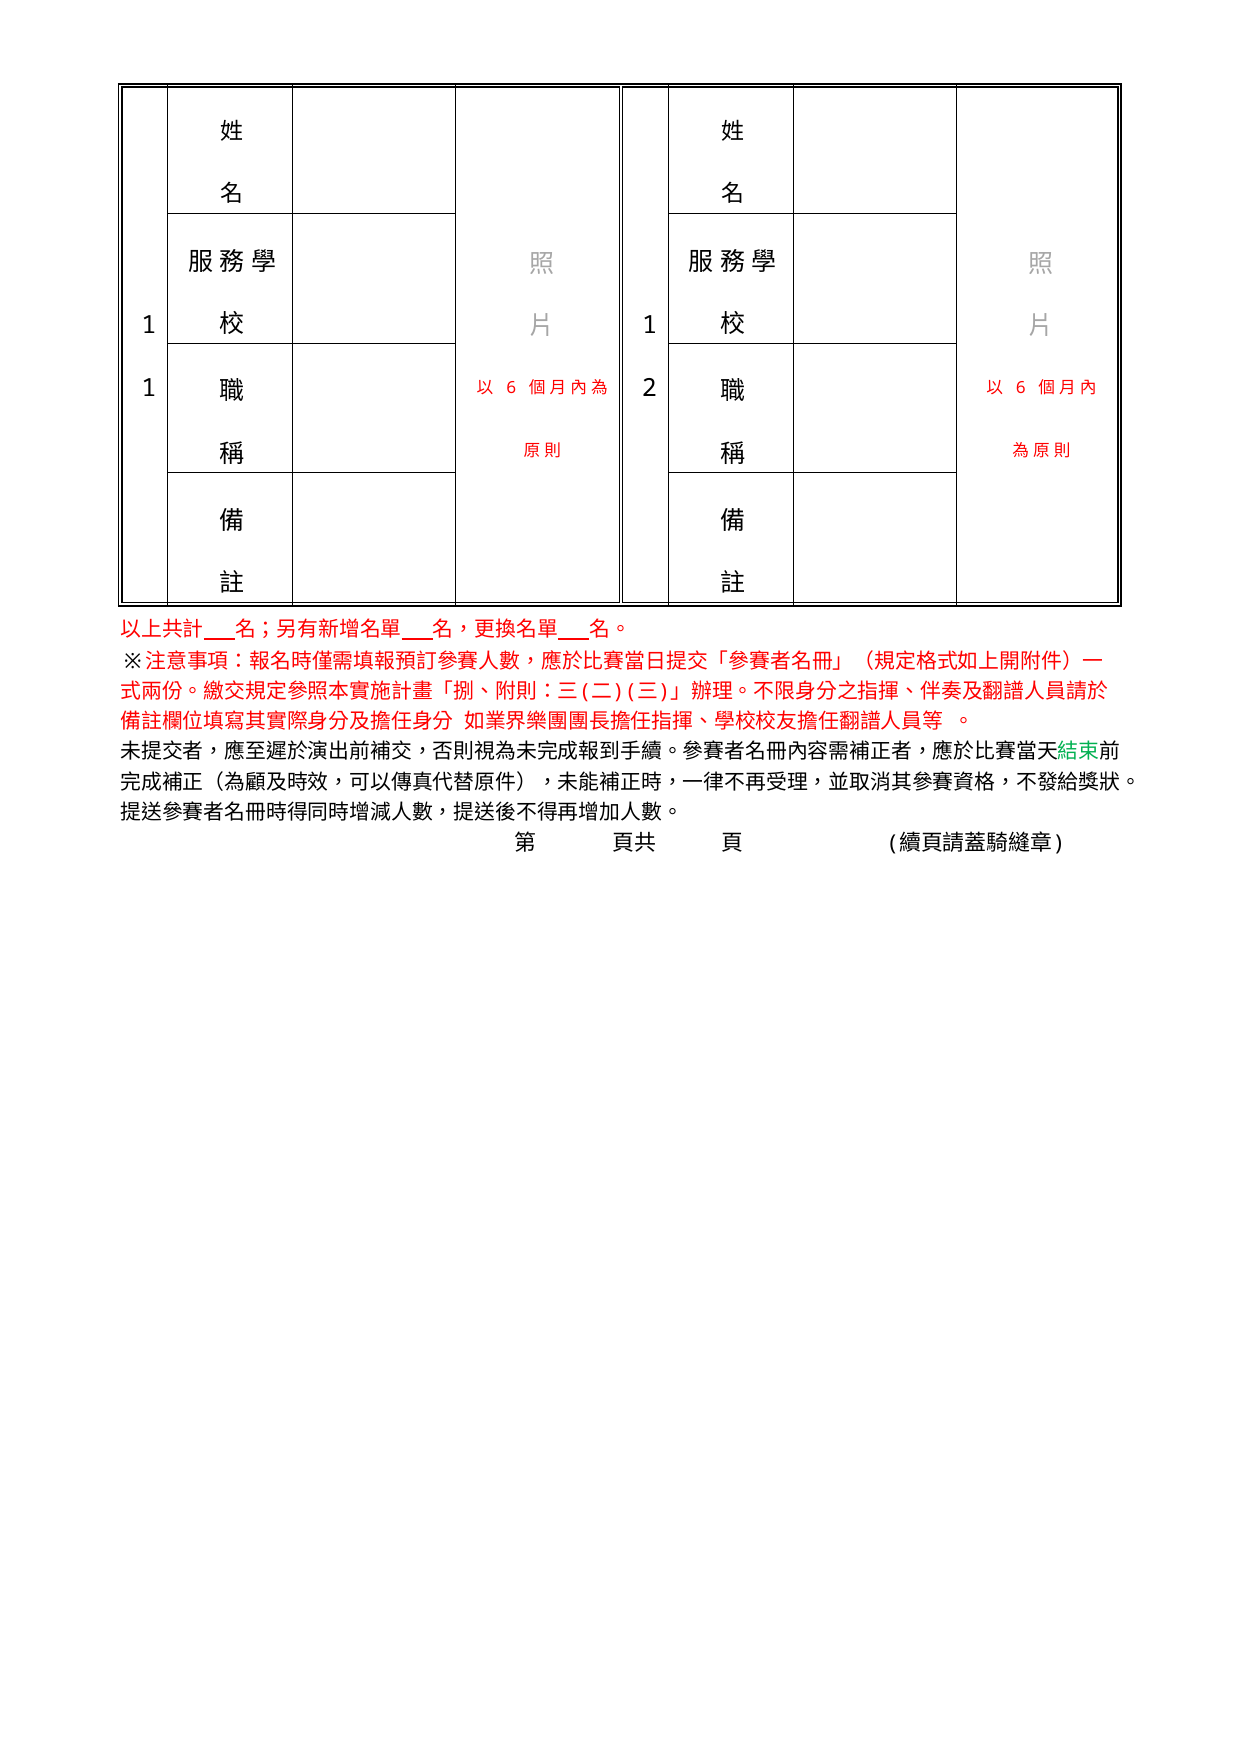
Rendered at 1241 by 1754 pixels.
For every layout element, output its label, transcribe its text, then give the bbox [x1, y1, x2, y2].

table_cell [293, 88, 455, 213]
table_cell [293, 473, 455, 602]
text 以上共計 名；另有新增名單 名，更換名單 名。 [120, 607, 1120, 644]
table_cell [293, 344, 455, 472]
text ※注意事項：報名時僅需填報預訂參賽人數，應於比賽當日提交「參賽者名冊」（規定格式如上開附件）一式兩份。繳交規定參照本實施計畫「捌、附則：三(二)(三)」辦理。不限身分之指揮、伴奏及翻譜人員請於備註欄位填寫其實際身分及擔任身分 如業界樂團團長擔任指揮、學校校友擔任翻譜人員等 。 [120, 644, 1120, 735]
table_cell 姓 名 [669, 88, 793, 213]
table_cell 照 片 以 6 個月內為原則 [957, 88, 1117, 602]
table_cell [794, 88, 956, 213]
table_cell [794, 344, 956, 472]
text 未提交者，應至遲於演出前補交，否則視為未完成報到手續。參賽者名冊內容需補正者，應於比賽當天結束前完成補正（為顧及時效，可以傳真代替原件），未能補正時，一律不再受理，並取消其參賽資格，不發給獎狀。提送參賽者名冊時得同時增減人數，提送後不得再增加人數。 [120, 735, 1120, 825]
table_cell [794, 473, 956, 602]
table_cell 職 稱 [669, 344, 793, 472]
table_cell 服務學校 [168, 214, 292, 342]
text 第 頁共 頁 (續頁請蓋騎縫章) [120, 825, 1120, 857]
table_cell [794, 214, 956, 342]
table_cell 職 稱 [168, 344, 292, 472]
table_cell 備 註 [168, 473, 292, 602]
table_cell 姓 名 [168, 88, 292, 213]
table_cell 服務學校 [669, 214, 793, 342]
table_cell 11 [123, 88, 167, 602]
table_cell 照 片 以 6 個月內為原則 [456, 88, 619, 602]
table_cell [293, 214, 455, 342]
table_cell 12 [623, 88, 668, 602]
table_cell 備 註 [669, 473, 793, 602]
